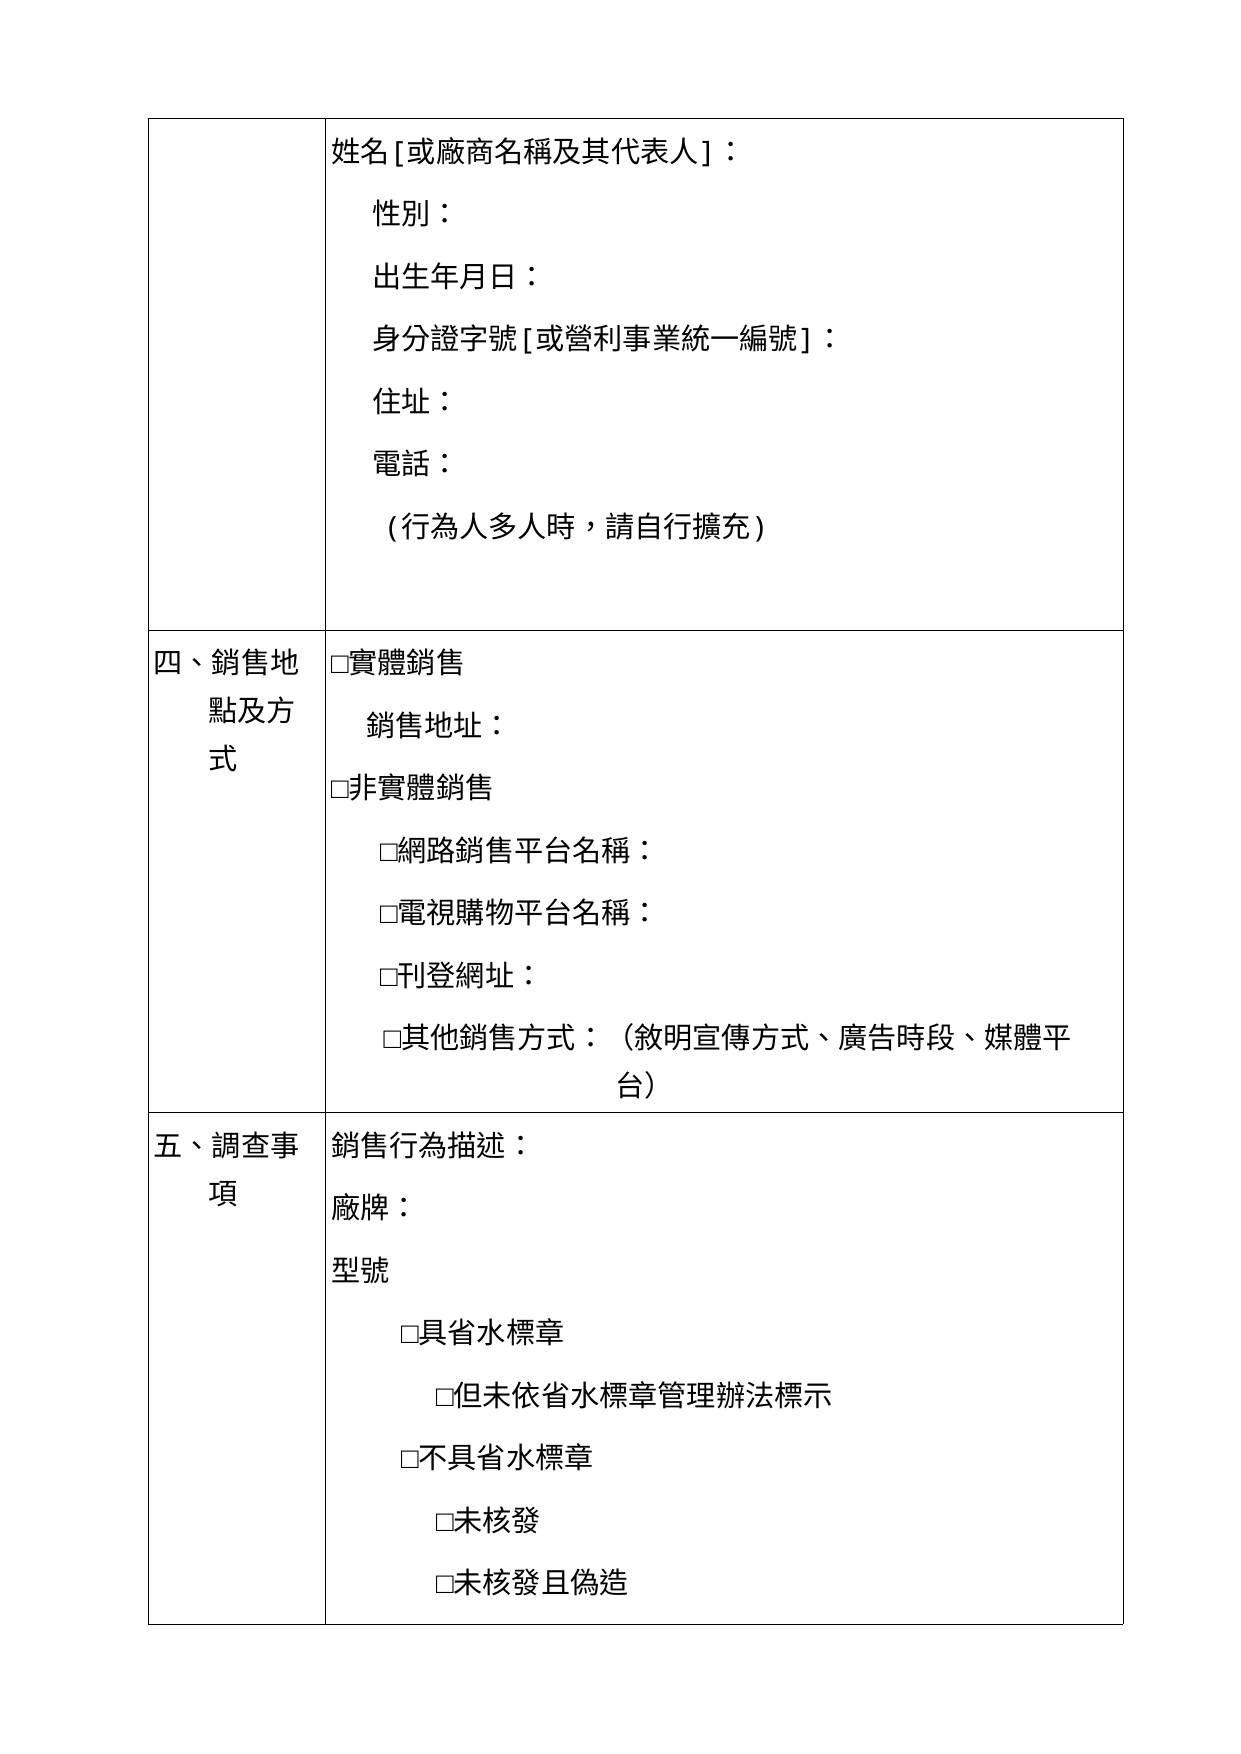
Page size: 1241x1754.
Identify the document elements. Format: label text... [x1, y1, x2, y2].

table_cell 五、調查事項 [149, 1113, 325, 1624]
table_cell 四、銷售地點及方式 [149, 631, 325, 1112]
table_cell □實體銷售 銷售地址： □非實體銷售 □網路銷售平台名稱： □電視購物平台名稱： □刊登網址： □其他銷售方式：（敘明宣傳方式、廣告時段、媒體平台） [326, 631, 1123, 1112]
table_cell [149, 119, 325, 630]
table_cell 姓名[或廠商名稱及其代表人]： 性別： 出生年月日： 身分證字號[或營利事業統一編號]： 住址： 電話： (行為人多人時，請自行擴充) [326, 119, 1123, 630]
table_cell 銷售行為描述： 廠牌： 型號 □具省水標章 □但未依省水標章管理辦法標示 □不具省水標章 □未核發 □未核發且偽造 [326, 1113, 1123, 1624]
